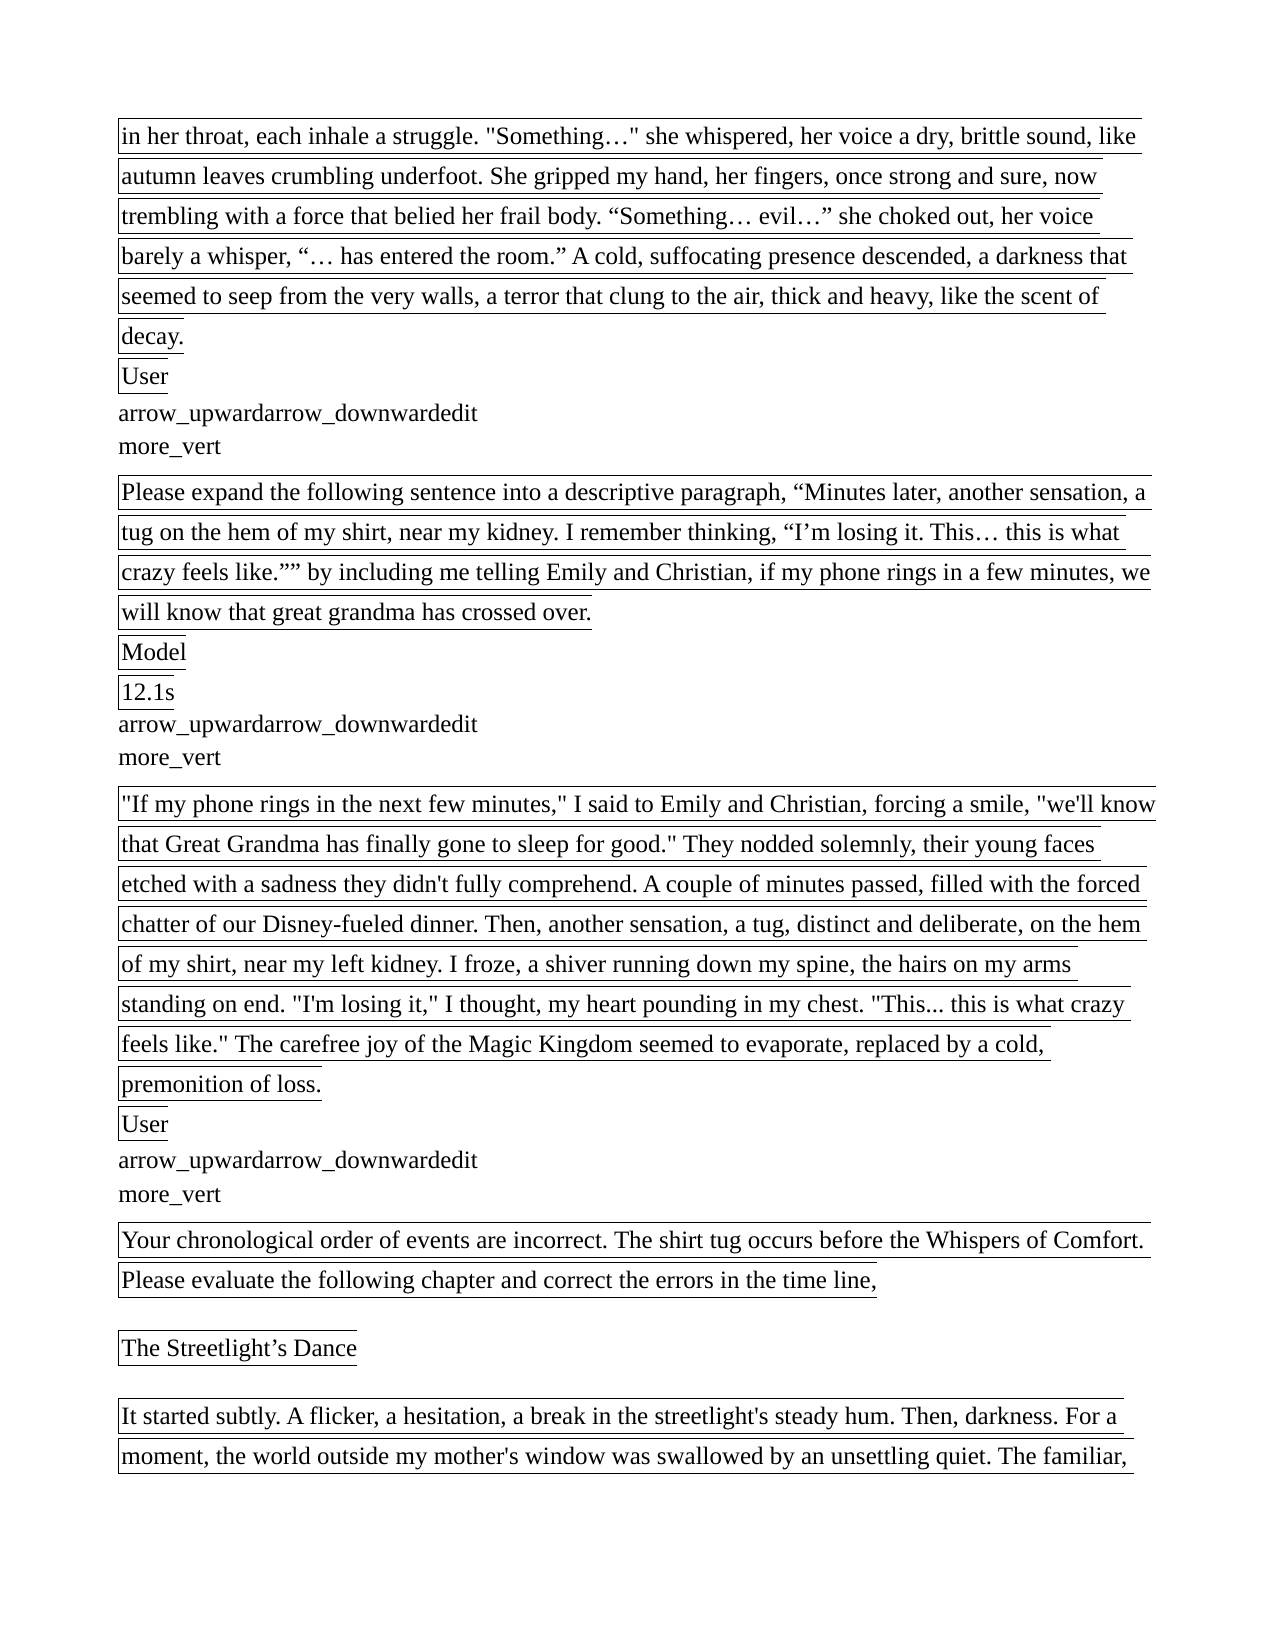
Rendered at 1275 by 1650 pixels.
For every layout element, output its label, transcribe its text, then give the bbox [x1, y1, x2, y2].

text "If my phone rings in the next few minutes," I said to Emily and Christian, forcing a smile, "we'll know that Great Grandma has finally gone to sleep for good." They nodded solemnly, their young faces etched with a sadness they didn't fully comprehend. A couple of minutes passed, filled with the forced chatter of our Disney-fueled dinner. Then, another sensation, a tug, distinct and deliberate, on the hem of my shirt, near my left kidney. I froze, a shiver running down my spine, the hairs on my arms standing on end. "I'm losing it," I thought, my heart pounding in my chest. "This... this is what crazy feels like." The carefree joy of the Magic Kingdom seemed to evaporate, replaced by a cold, premonition of loss. [118, 786, 1157, 1100]
text Please expand the following sentence into a descriptive paragraph, “Minutes later, another sensation, a tug on the hem of my shirt, near my kidney. I remember thinking, “I’m losing it. This… this is what crazy feels like.”” by including me telling Emily and Christian, if my phone rings in a few minutes, we will know that great grandma has crossed over. [118, 474, 1157, 629]
text arrow_upwardarrow_downwardedit [118, 398, 1157, 427]
text User [119, 358, 1157, 393]
text arrow_upwardarrow_downwardedit [118, 709, 1157, 738]
text in her throat, each inhale a struggle. "Something…" she whispered, her voice a dry, brittle sound, like autumn leaves crumbling underfoot. She gripped my hand, her fingers, once strong and sure, now trembling with a force that belied her frail body. “Something… evil…” she choked out, her voice barely a whisper, “… has entered the room.” A cold, suffocating presence descended, a darkness that seemed to seep from the very walls, a terror that clung to the air, thick and heavy, like the scent of decay. [118, 118, 1157, 353]
text It started subtly. A flicker, a hesitation, a break in the streetlight's steady hum. Then, darkness. For a moment, the world outside my mother's window was swallowed by an unsettling quiet. The familiar, [118, 1398, 1157, 1473]
text more_vert [118, 742, 1157, 771]
text The Streetlight’s Dance [119, 1330, 1157, 1365]
text more_vert [118, 1179, 1157, 1207]
text Model [118, 634, 1157, 669]
text User [119, 1106, 1157, 1140]
text arrow_upwardarrow_downwardedit [118, 1146, 1157, 1174]
text 12.1s [118, 674, 1157, 709]
text more_vert [118, 431, 1157, 460]
text Your chronological order of events are incorrect. The shirt tug occurs before the Whispers of Comfort. Please evaluate the following chapter and correct the errors in the time line, [118, 1222, 1157, 1297]
